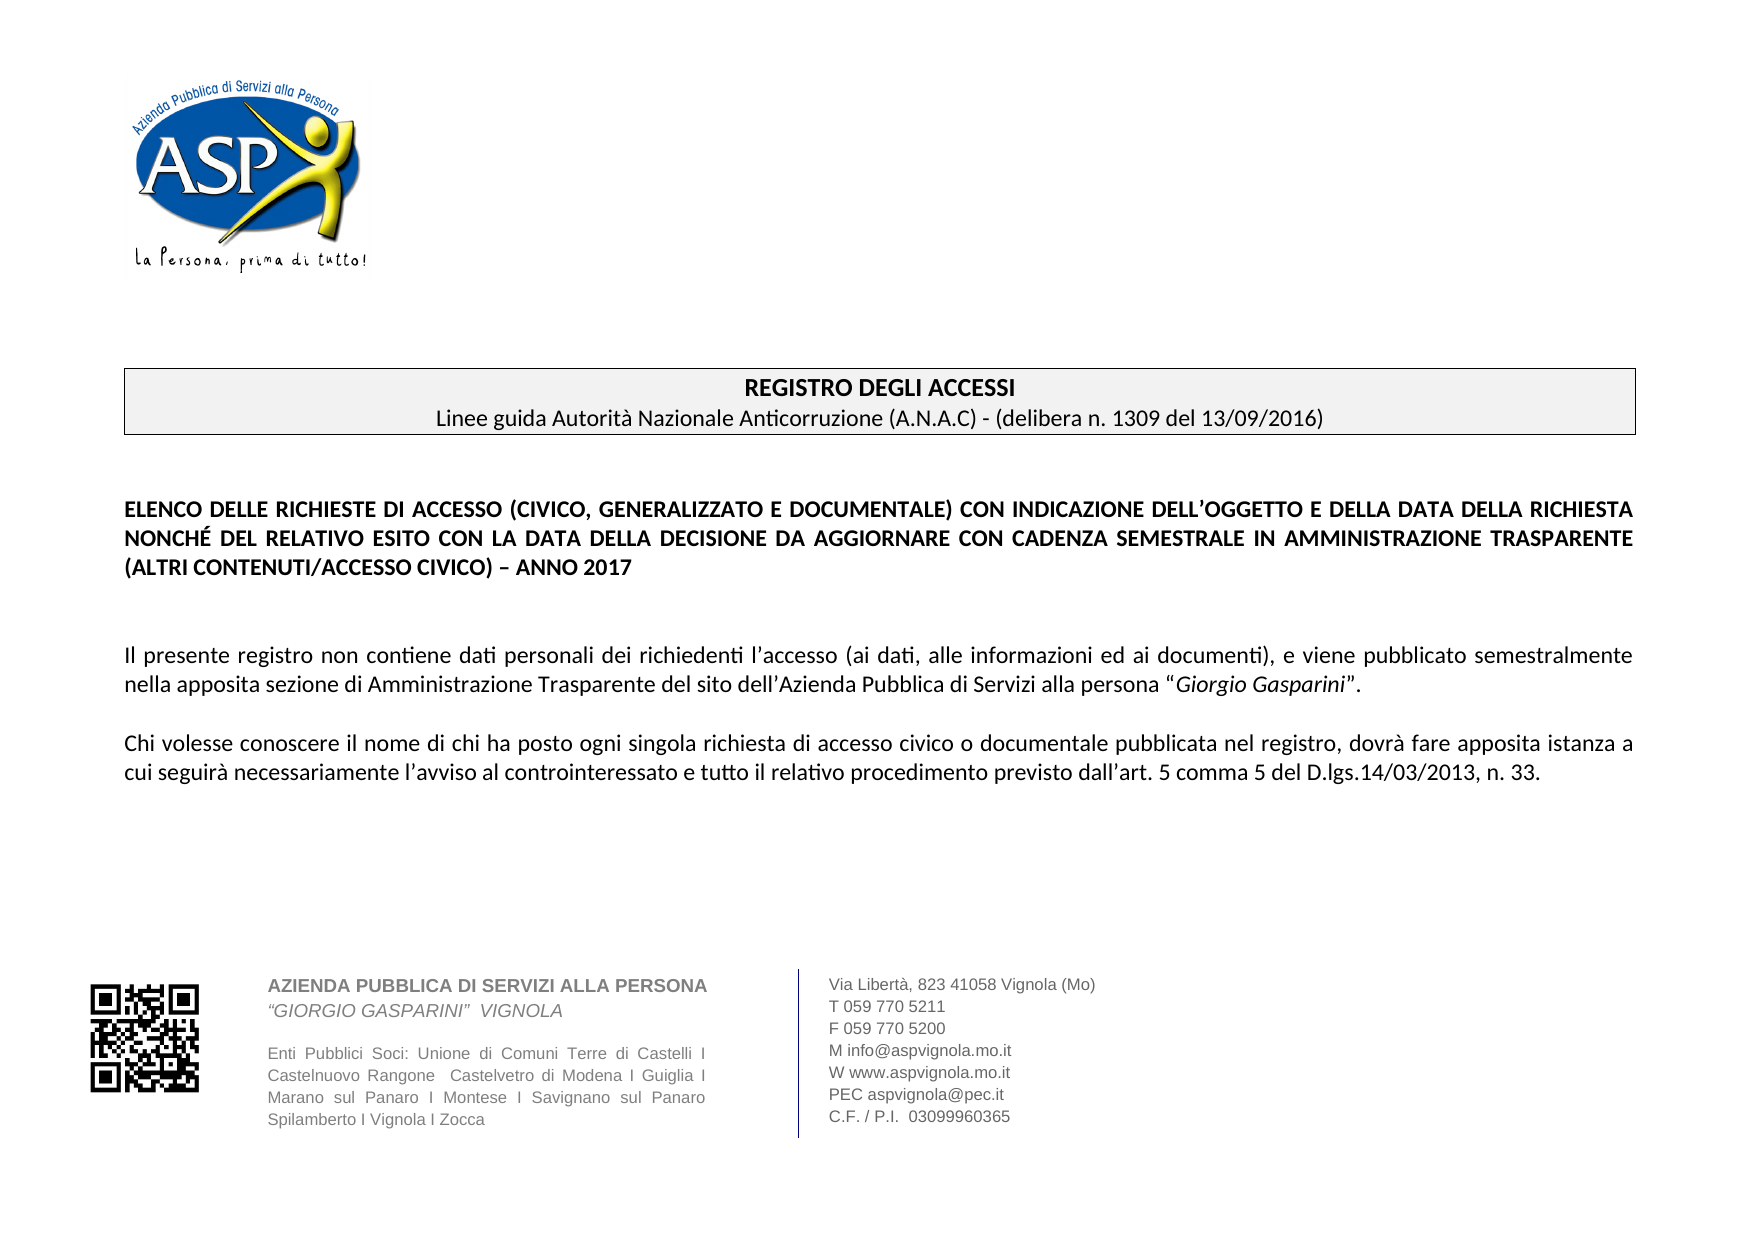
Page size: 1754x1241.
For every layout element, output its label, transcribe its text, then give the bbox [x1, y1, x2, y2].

text REGISTRO DEGLI ACCESSI [125, 369, 1635, 400]
text Il presente registro non contiene dati personali dei richiedenti l’accesso (ai dati, alle informazioni ed ai documenti), e viene pubblicato semestralmente nella apposita sezione di Amministrazione Trasparente del sito dell’Azienda Pubblica di Servizi alla persona “Giorgio Gasparini”. [124, 640, 1636, 699]
text Linee guida Autorità Nazionale Anticorruzione (A.N.A.C) - (delibera n. 1309 del 13/09/2016) [125, 400, 1635, 434]
text ELENCO DELLE RICHIESTE DI ACCESSO (CIVICO, GENERALIZZATO E DOCUMENTALE) CON INDICAZIONE DELL’OGGETTO E DELLA DATA DELLA RICHIESTA NONCHÉ DEL RELATIVO ESITO CON LA DATA DELLA DECISIONE DA AGGIORNARE CON CADENZA SEMESTRALE IN AMMINISTRAZIONE TRASPARENTE (ALTRI CONTENUTI/ACCESSO CIVICO) – ANNO 2017 [124, 494, 1636, 582]
text Chi volesse conoscere il nome di chi ha posto ogni singola richiesta di accesso civico o documentale pubblicata nel registro, dovrà fare apposita istanza a cui seguirà necessariamente l’avviso al controinteressato e tutto il relativo procedimento previsto dall’art. 5 comma 5 del D.lgs.14/03/2013, n. 33. [124, 728, 1636, 786]
